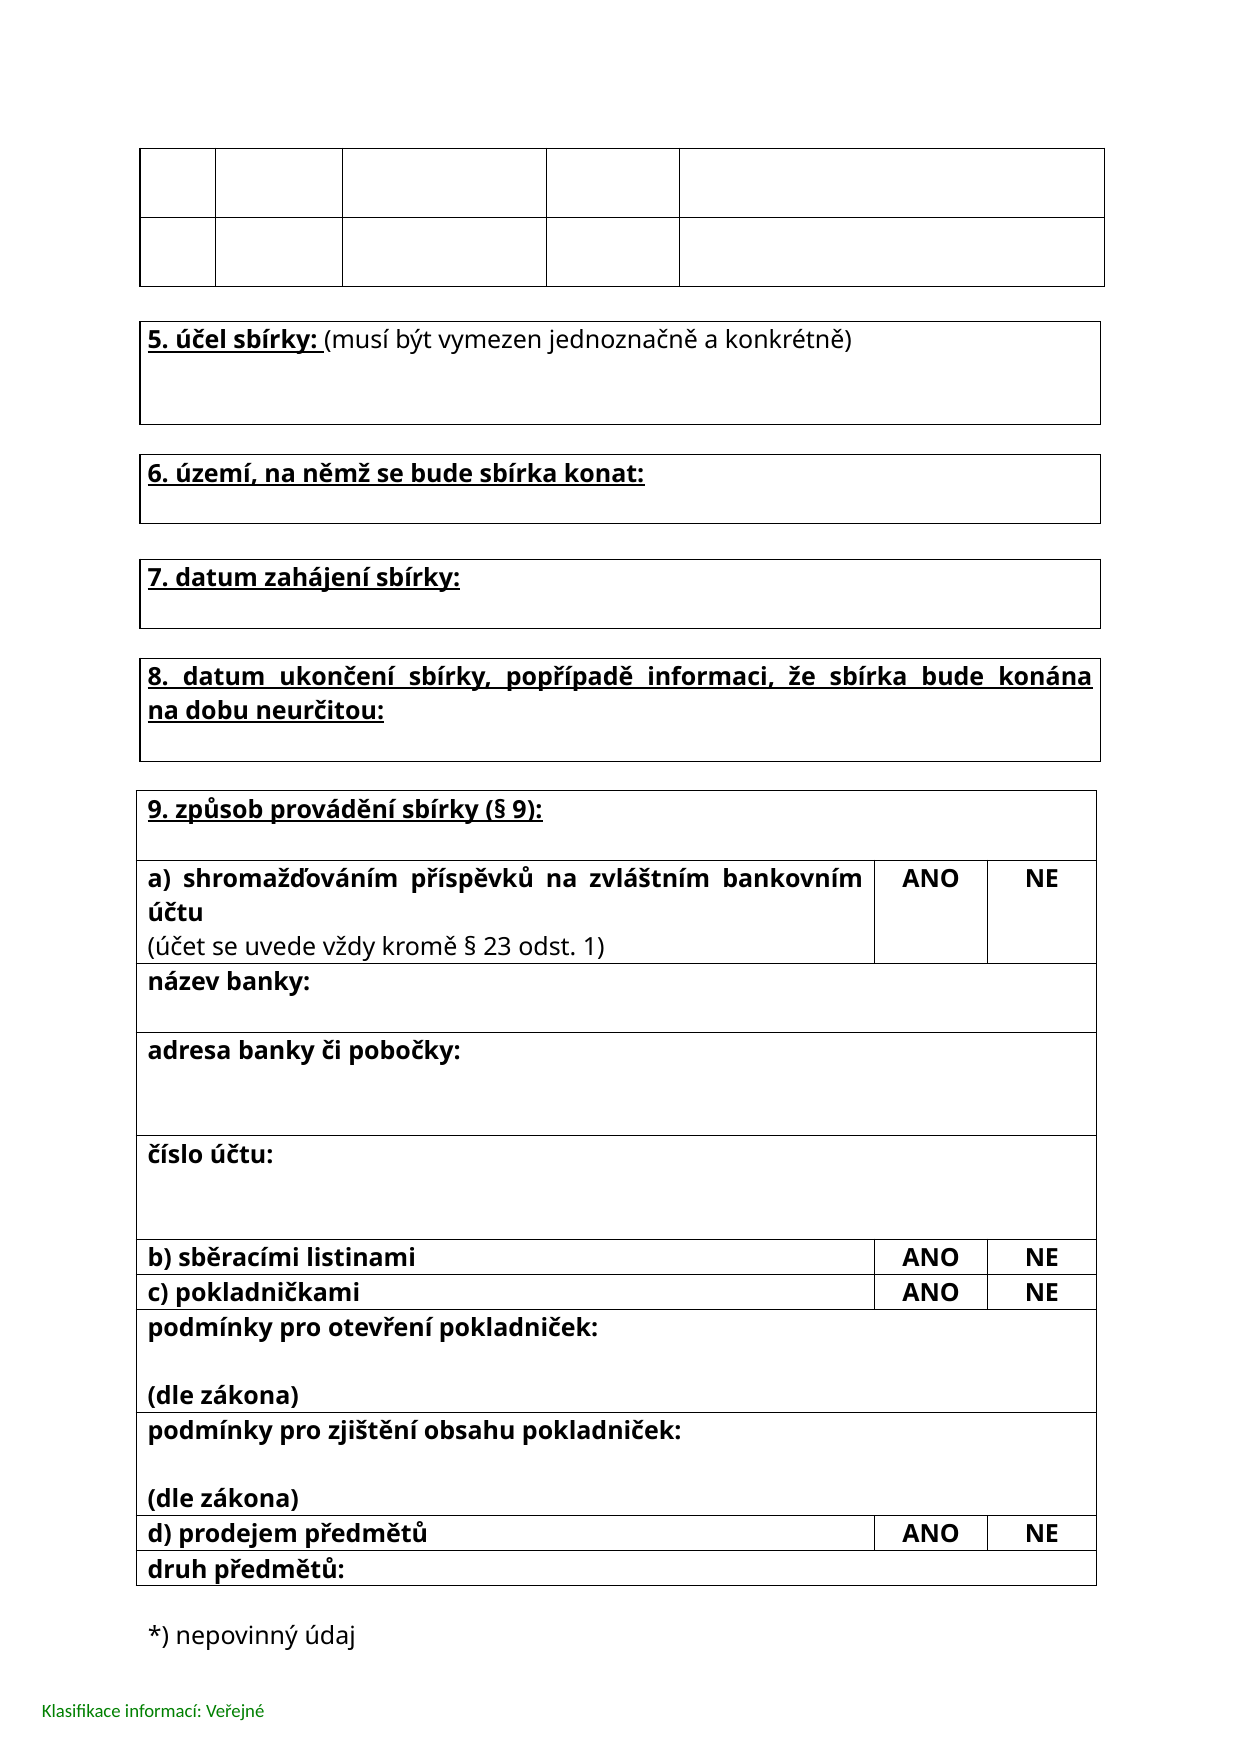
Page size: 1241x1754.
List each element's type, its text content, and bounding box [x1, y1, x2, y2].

table_cell číslo účtu: [137, 1136, 1096, 1238]
table_cell [343, 149, 546, 217]
table_cell adresa banky či pobočky: [137, 1033, 1096, 1135]
table_cell a) shromažďováním příspěvků na zvláštním bankovním účtu (účet se uvede vždy kromě § 23 odst. 1) [137, 861, 874, 963]
table_cell [216, 149, 342, 217]
table_cell c) pokladničkami [137, 1275, 874, 1309]
table_cell NE [988, 1240, 1096, 1273]
table_cell ANO [875, 1516, 987, 1550]
table_cell [547, 218, 679, 286]
table_cell [680, 218, 1104, 286]
table_cell ANO [875, 1240, 987, 1273]
table_cell druh předmětů: [137, 1551, 1096, 1585]
table_cell [680, 149, 1104, 217]
table_cell název banky: [137, 964, 1096, 1032]
table_cell b) sběracími listinami [137, 1240, 874, 1273]
table_cell podmínky pro zjištění obsahu pokladniček: (dle zákona) [137, 1413, 1096, 1515]
table_header 7. datum zahájení sbírky: [141, 560, 1100, 628]
table_cell NE [988, 1275, 1096, 1309]
table_cell podmínky pro otevření pokladniček: (dle zákona) [137, 1310, 1096, 1412]
table_header 5. účel sbírky: (musí být vymezen jednoznačně a konkrétně) [141, 322, 1100, 424]
table_header 9. způsob provádění sbírky (§ 9): [137, 791, 1096, 859]
table_header 6. území, na němž se bude sbírka konat: [141, 455, 1100, 523]
table_header 8. datum ukončení sbírky, popřípadě informaci, že sbírka bude konána na dobu neurčitou: [141, 659, 1100, 761]
table_cell ANO [875, 861, 987, 963]
table_cell ANO [875, 1275, 987, 1309]
table_cell [141, 149, 215, 217]
table_cell [343, 218, 546, 286]
table_cell [216, 218, 342, 286]
table_cell NE [988, 861, 1096, 963]
table_cell [547, 149, 679, 217]
table_cell [141, 218, 215, 286]
table_cell d) prodejem předmětů [137, 1516, 874, 1550]
table_cell NE [988, 1516, 1096, 1550]
